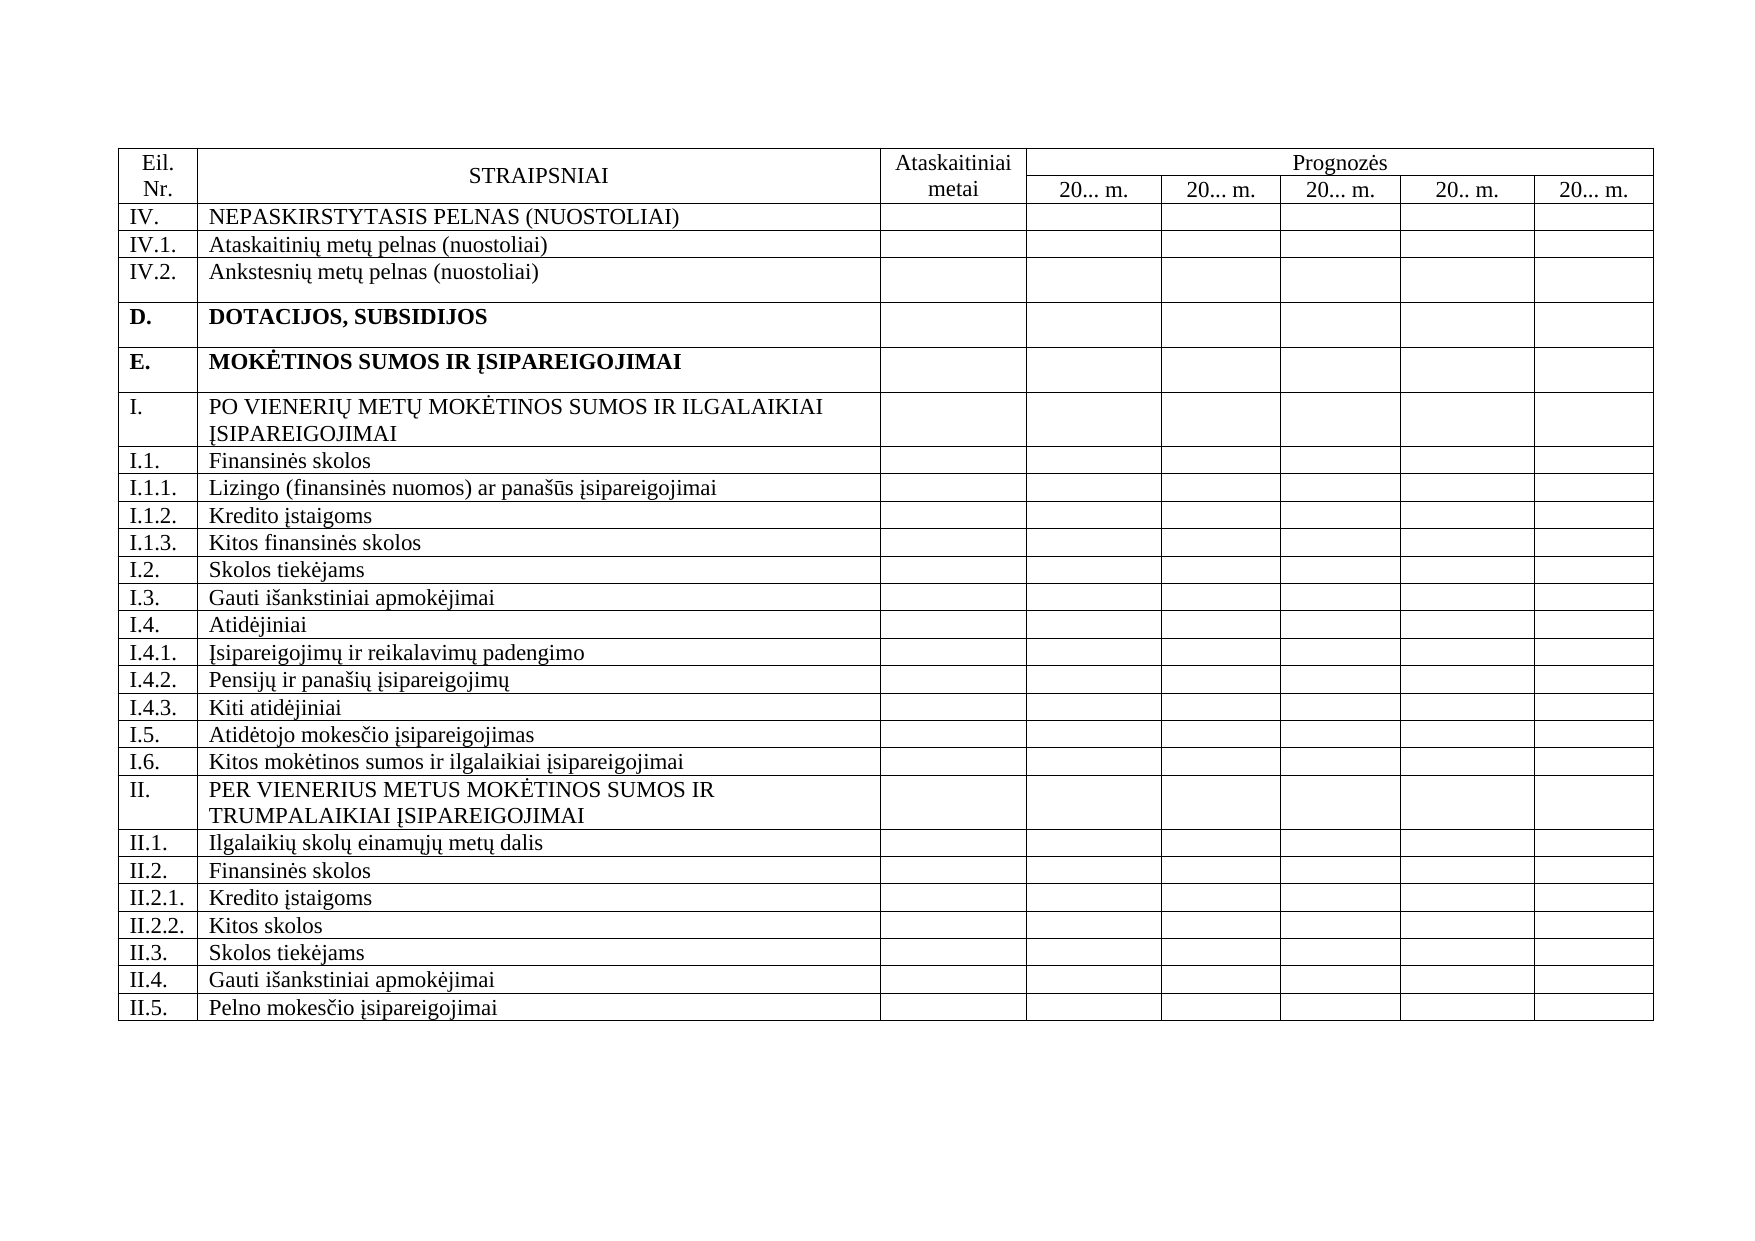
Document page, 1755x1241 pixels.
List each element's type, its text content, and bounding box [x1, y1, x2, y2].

table_cell [1027, 584, 1161, 610]
table_cell [1281, 502, 1400, 528]
table_cell [1401, 639, 1534, 665]
table_cell [1535, 348, 1653, 392]
table_cell [1401, 830, 1534, 856]
table_cell [1162, 694, 1280, 720]
table_cell [1535, 204, 1653, 230]
table_cell [1162, 584, 1280, 610]
table_cell [881, 303, 1026, 347]
table_cell II.5. [119, 994, 197, 1020]
table_cell [881, 884, 1026, 911]
table_cell [1027, 611, 1161, 638]
table_cell [881, 857, 1026, 883]
table_cell [881, 966, 1026, 993]
table_cell [1401, 748, 1534, 775]
table_cell PO VIENERIŲ METŲ MOKĖTINOS SUMOS IR ILGALAIKIAI ĮSIPAREIGOJIMAI [198, 393, 880, 446]
table_cell [1535, 231, 1653, 257]
table_cell [1535, 611, 1653, 638]
table_cell [1027, 348, 1161, 392]
table_cell [881, 694, 1026, 720]
table_cell [1281, 348, 1400, 392]
table_cell [1027, 529, 1161, 556]
table_cell I. [119, 393, 197, 446]
table_cell [1535, 748, 1653, 775]
table_cell [1281, 204, 1400, 230]
table_cell [881, 231, 1026, 257]
table_cell [1281, 884, 1400, 911]
table_cell [1281, 912, 1400, 938]
table_cell [1401, 994, 1534, 1020]
table_cell [1027, 393, 1161, 446]
table_cell [881, 502, 1026, 528]
table_cell 20... m. [1535, 176, 1653, 202]
table_cell [1162, 447, 1280, 473]
table_header Eil. Nr. [119, 149, 197, 202]
table_cell [1535, 258, 1653, 302]
table_cell I.6. [119, 748, 197, 775]
table_cell [1535, 557, 1653, 583]
table_cell [1281, 258, 1400, 302]
table_cell [1281, 303, 1400, 347]
table_cell II.4. [119, 966, 197, 993]
table_cell [1401, 721, 1534, 747]
table_cell 20... m. [1027, 176, 1161, 202]
table_cell Ataskaitinių metų pelnas (nuostoliai) [198, 231, 880, 257]
table_cell Kredito įstaigoms [198, 502, 880, 528]
table_cell [1535, 447, 1653, 473]
table_cell [1401, 348, 1534, 392]
table_cell [1027, 939, 1161, 965]
table_cell I.1.1. [119, 474, 197, 501]
table_cell Kitos mokėtinos sumos ir ilgalaikiai įsipareigojimai [198, 748, 880, 775]
table_cell [1535, 303, 1653, 347]
table_cell Atidėjiniai [198, 611, 880, 638]
table_cell [1027, 994, 1161, 1020]
table_cell [1162, 502, 1280, 528]
table_cell [1535, 830, 1653, 856]
table_cell [1027, 966, 1161, 993]
table_cell [881, 529, 1026, 556]
table_cell [881, 474, 1026, 501]
table_cell [881, 639, 1026, 665]
table_cell I.1. [119, 447, 197, 473]
table_cell [1281, 611, 1400, 638]
table_cell [1401, 204, 1534, 230]
table_cell IV. [119, 204, 197, 230]
table_cell [1401, 231, 1534, 257]
table_cell [1027, 912, 1161, 938]
table_cell [1027, 557, 1161, 583]
table_cell [1401, 776, 1534, 828]
table_cell I.1.3. [119, 529, 197, 556]
table_header Prognozės [1027, 149, 1653, 175]
table_cell MOKĖTINOS SUMOS IR ĮSIPAREIGOJIMAI [198, 348, 880, 392]
table_cell [881, 830, 1026, 856]
table_cell [1535, 502, 1653, 528]
table_cell [1401, 529, 1534, 556]
table_cell IV.2. [119, 258, 197, 302]
table_cell [1027, 857, 1161, 883]
table_cell [1162, 666, 1280, 692]
table_cell [881, 393, 1026, 446]
table_cell I.1.2. [119, 502, 197, 528]
table_cell [1162, 939, 1280, 965]
table_cell [1027, 231, 1161, 257]
table_header STRAIPSNIAI [198, 149, 880, 202]
table_cell Gauti išankstiniai apmokėjimai [198, 966, 880, 993]
table_cell IV.1. [119, 231, 197, 257]
table_cell Lizingo (finansinės nuomos) ar panašūs įsipareigojimai [198, 474, 880, 501]
table_cell NEPASKIRSTYTASIS PELNAS (NUOSTOLIAI) [198, 204, 880, 230]
table_cell [1162, 393, 1280, 446]
table_cell Kitos finansinės skolos [198, 529, 880, 556]
table_cell Kitos skolos [198, 912, 880, 938]
table_cell [1162, 776, 1280, 828]
table_cell [1281, 666, 1400, 692]
table_cell Įsipareigojimų ir reikalavimų padengimo [198, 639, 880, 665]
table_cell [1162, 912, 1280, 938]
table_cell [1027, 447, 1161, 473]
table_cell [1162, 474, 1280, 501]
table_cell [1281, 939, 1400, 965]
table_cell II.2.1. [119, 884, 197, 911]
table_cell [881, 584, 1026, 610]
table_cell [1281, 393, 1400, 446]
table_cell [881, 994, 1026, 1020]
table_cell [1281, 231, 1400, 257]
table_cell [1162, 204, 1280, 230]
table_cell [881, 666, 1026, 692]
table_cell [881, 748, 1026, 775]
table_cell [1027, 776, 1161, 828]
table_cell [1162, 258, 1280, 302]
table_cell [1281, 584, 1400, 610]
table_cell [881, 258, 1026, 302]
table_cell [1162, 231, 1280, 257]
table_cell I.5. [119, 721, 197, 747]
table_cell Atidėtojo mokesčio įsipareigojimas [198, 721, 880, 747]
table_cell [1027, 639, 1161, 665]
table_cell 20... m. [1162, 176, 1280, 202]
table_cell [1281, 447, 1400, 473]
table_cell Ilgalaikių skolų einamųjų metų dalis [198, 830, 880, 856]
table_cell II.2. [119, 857, 197, 883]
table_cell [1535, 393, 1653, 446]
table_cell PER VIENERIUS METUS MOKĖTINOS SUMOS IR TRUMPALAIKIAI ĮSIPAREIGOJIMAI [198, 776, 880, 828]
table_cell [1162, 721, 1280, 747]
table_cell [1281, 748, 1400, 775]
table_cell [1281, 474, 1400, 501]
table_cell II.2.2. [119, 912, 197, 938]
table_cell Gauti išankstiniai apmokėjimai [198, 584, 880, 610]
table_cell [1401, 912, 1534, 938]
table_cell [1162, 639, 1280, 665]
table_cell [1027, 884, 1161, 911]
table_cell [1401, 557, 1534, 583]
table_cell [1535, 474, 1653, 501]
table_cell I.3. [119, 584, 197, 610]
table_cell II.1. [119, 830, 197, 856]
table_cell Finansinės skolos [198, 857, 880, 883]
table_cell [1401, 303, 1534, 347]
table_cell [1027, 830, 1161, 856]
table_header Ataskaitiniai metai [881, 149, 1026, 202]
table_cell [1401, 611, 1534, 638]
table_cell [1162, 884, 1280, 911]
table_cell Pelno mokesčio įsipareigojimai [198, 994, 880, 1020]
table_cell [1281, 529, 1400, 556]
table_cell [1027, 694, 1161, 720]
table_cell [1401, 857, 1534, 883]
table_cell [1027, 748, 1161, 775]
table_cell [1535, 694, 1653, 720]
table_cell E. [119, 348, 197, 392]
table_cell I.4. [119, 611, 197, 638]
table_cell [1027, 204, 1161, 230]
table_cell Kiti atidėjiniai [198, 694, 880, 720]
table_cell [1162, 857, 1280, 883]
table_cell [1162, 994, 1280, 1020]
table_cell [1162, 529, 1280, 556]
table_cell [1535, 529, 1653, 556]
table_cell [1401, 666, 1534, 692]
table_cell I.4.2. [119, 666, 197, 692]
table_cell [1401, 939, 1534, 965]
table_cell [1401, 694, 1534, 720]
table_cell [1401, 258, 1534, 302]
table_cell [1281, 776, 1400, 828]
table_cell [1401, 447, 1534, 473]
table_cell [1027, 303, 1161, 347]
table_cell [881, 348, 1026, 392]
table_cell [1162, 348, 1280, 392]
table_cell [1162, 611, 1280, 638]
table_cell I.4.1. [119, 639, 197, 665]
table_cell [881, 776, 1026, 828]
table_cell [1162, 830, 1280, 856]
table_cell [1281, 857, 1400, 883]
table_cell [881, 204, 1026, 230]
table_cell Kredito įstaigoms [198, 884, 880, 911]
table_cell [1162, 966, 1280, 993]
table_cell [1535, 584, 1653, 610]
table_cell [1281, 721, 1400, 747]
table_cell [1535, 857, 1653, 883]
table_cell [1162, 748, 1280, 775]
table_cell [1535, 966, 1653, 993]
table_cell 20.. m. [1401, 176, 1534, 202]
table_cell [1401, 966, 1534, 993]
table_cell [1401, 393, 1534, 446]
table_cell [1535, 721, 1653, 747]
table_cell II. [119, 776, 197, 828]
table_cell Skolos tiekėjams [198, 939, 880, 965]
table_cell [1027, 474, 1161, 501]
table_cell [1027, 258, 1161, 302]
table_cell I.2. [119, 557, 197, 583]
table_cell [1281, 639, 1400, 665]
table_cell DOTACIJOS, SUBSIDIJOS [198, 303, 880, 347]
table_cell 20... m. [1281, 176, 1400, 202]
table_cell [1535, 776, 1653, 828]
table_cell [1535, 994, 1653, 1020]
table_cell [1281, 557, 1400, 583]
table_cell [881, 939, 1026, 965]
table_cell [1162, 303, 1280, 347]
table_cell I.4.3. [119, 694, 197, 720]
table_cell [1401, 884, 1534, 911]
table_cell [881, 447, 1026, 473]
table_cell [1535, 912, 1653, 938]
table_cell [1401, 502, 1534, 528]
table_cell [1281, 830, 1400, 856]
table_cell [1027, 502, 1161, 528]
table_cell [1535, 884, 1653, 911]
table_cell [1027, 666, 1161, 692]
table_cell Skolos tiekėjams [198, 557, 880, 583]
table_cell Ankstesnių metų pelnas (nuostoliai) [198, 258, 880, 302]
table_cell [881, 611, 1026, 638]
table_cell D. [119, 303, 197, 347]
table_cell [1162, 557, 1280, 583]
table_cell [1535, 639, 1653, 665]
table_cell [1281, 994, 1400, 1020]
table_cell II.3. [119, 939, 197, 965]
table_cell Pensijų ir panašių įsipareigojimų [198, 666, 880, 692]
table_cell [1281, 694, 1400, 720]
table_cell [1401, 474, 1534, 501]
table_cell Finansinės skolos [198, 447, 880, 473]
table_cell [881, 912, 1026, 938]
table_cell [1535, 666, 1653, 692]
table_cell [1281, 966, 1400, 993]
table_cell [1027, 721, 1161, 747]
table_cell [1535, 939, 1653, 965]
table_cell [1401, 584, 1534, 610]
table_cell [881, 721, 1026, 747]
table_cell [881, 557, 1026, 583]
